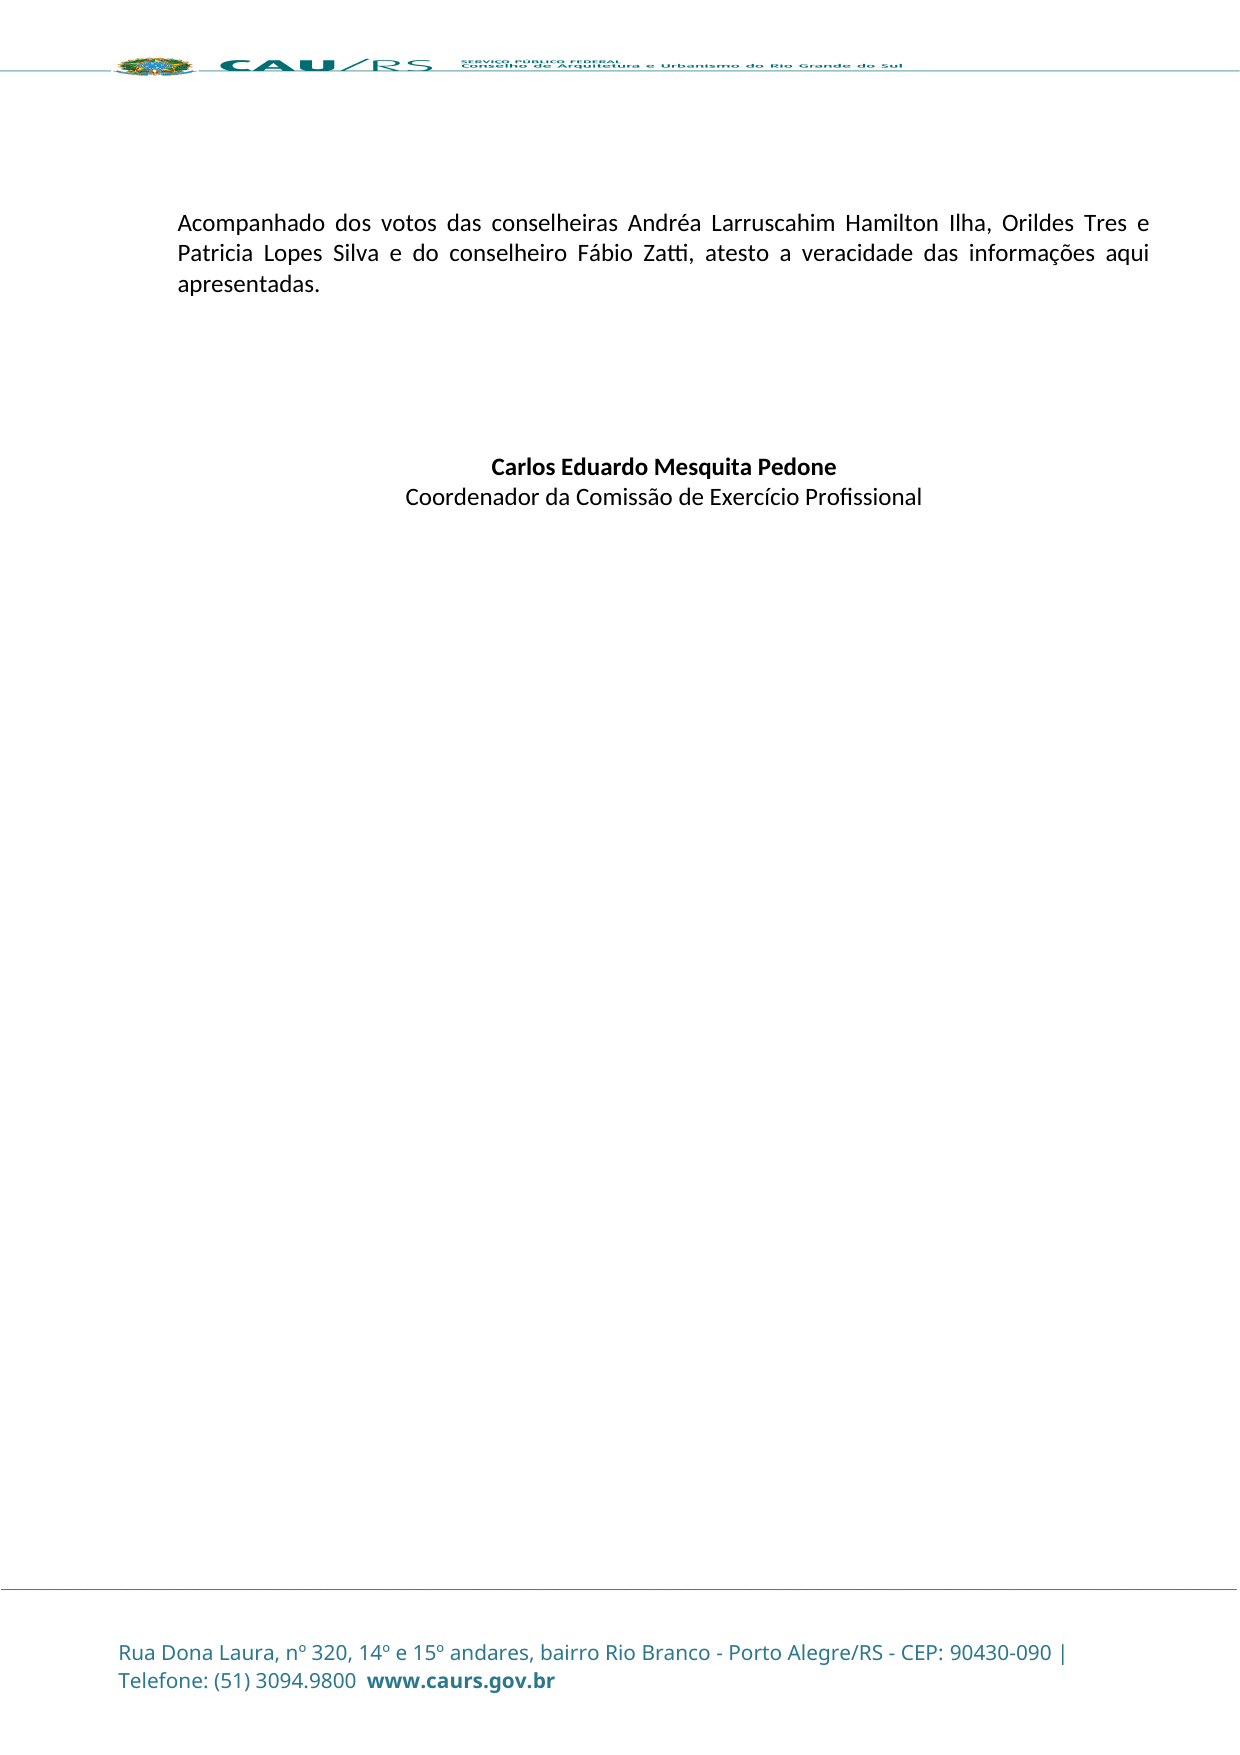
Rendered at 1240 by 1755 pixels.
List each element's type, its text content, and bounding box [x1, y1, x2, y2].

text Coordenador da Comissão de Exercício Profissional [177, 481, 1151, 512]
text Acompanhado dos votos das conselheiras Andréa Larruscahim Hamilton Ilha, Orildes Tres e Patricia Lopes Silva e do conselheiro Fábio Zatti, atesto a veracidade das informações aqui apresentadas. [177, 207, 1151, 298]
text Carlos Eduardo Mesquita Pedone [177, 451, 1151, 481]
